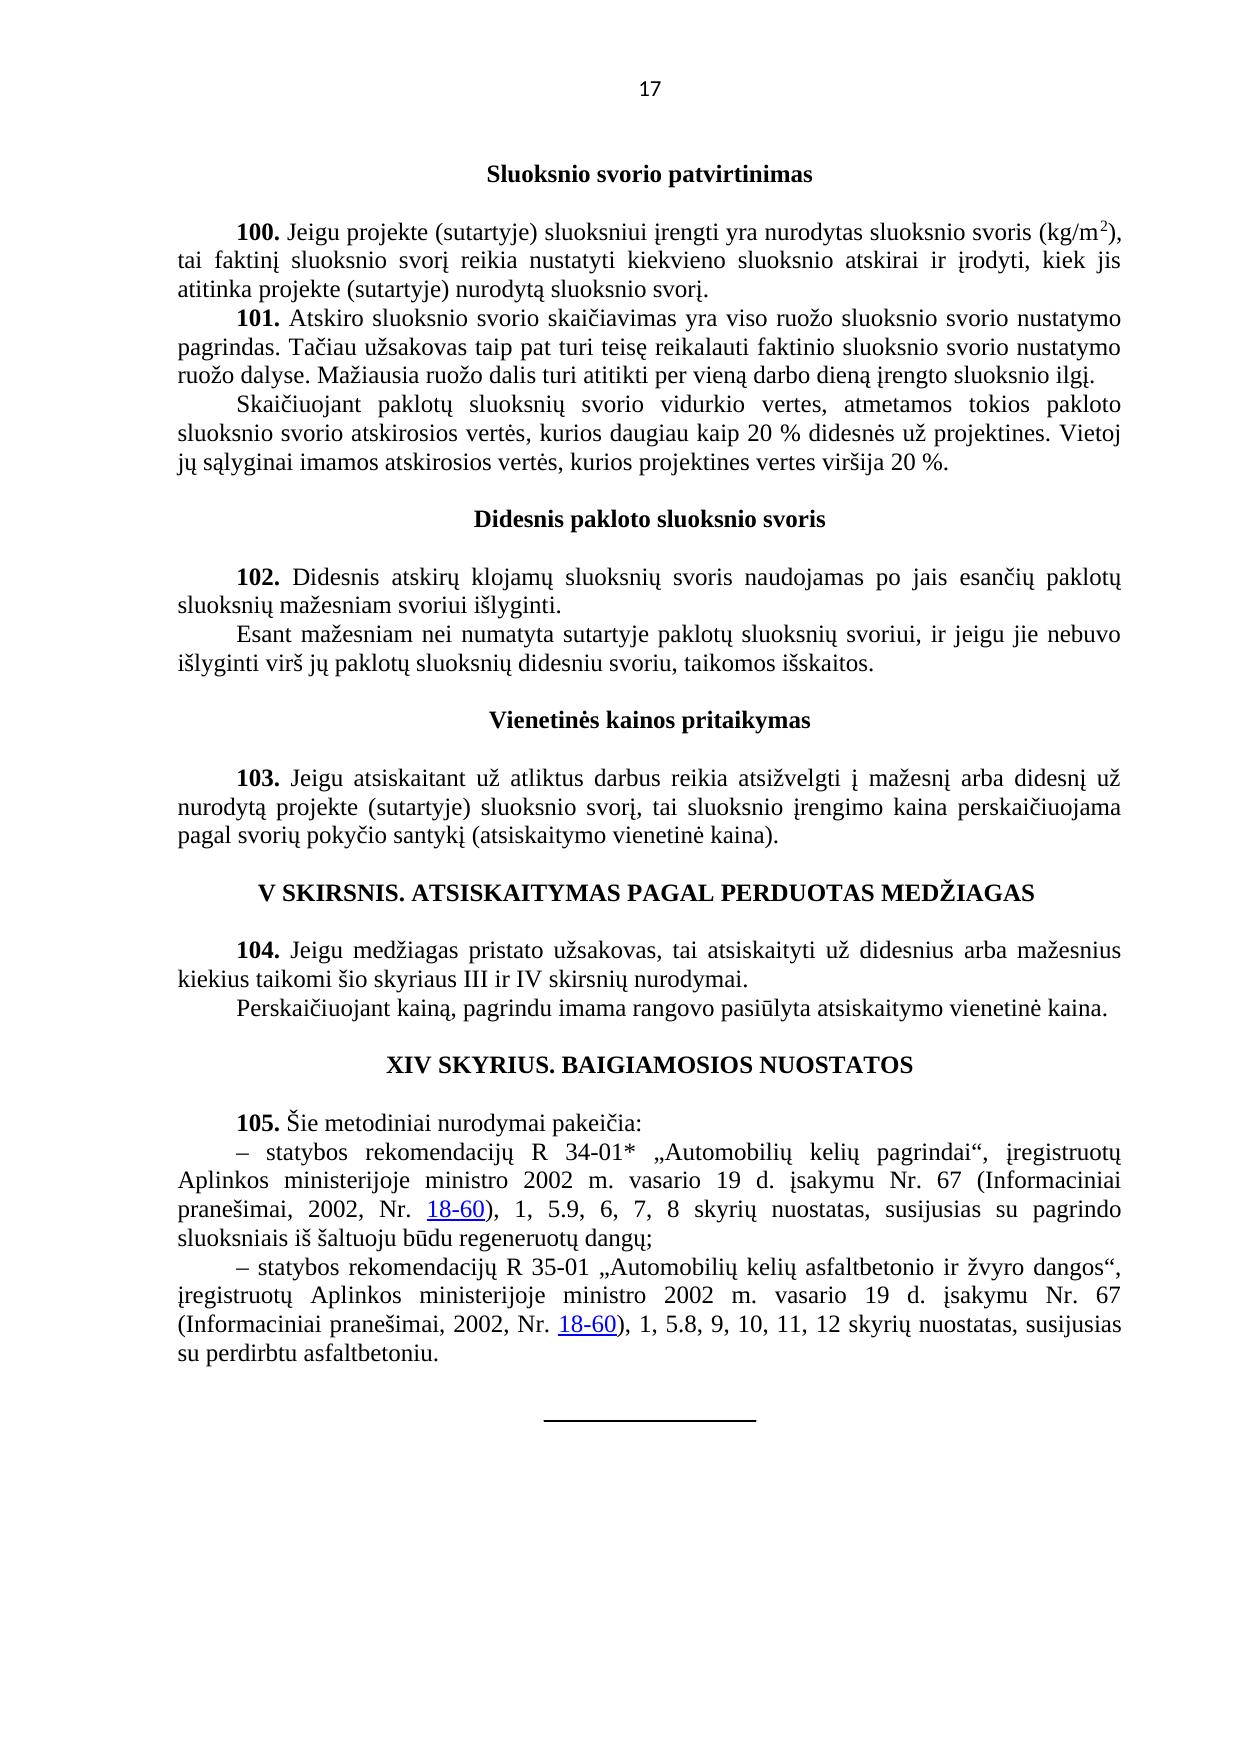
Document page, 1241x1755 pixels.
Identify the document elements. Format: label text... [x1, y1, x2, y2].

text – statybos rekomendacijų R 34-01* „Automobilių kelių pagrindai“, įregistruotų Aplinkos ministerijoje ministro 2002 m. vasario 19 d. įsakymu Nr. 67 (Informaciniai pranešimai, 2002, Nr. 18-60), 1, 5.9, 6, 7, 8 skyrių nuostatas, susijusias su pagrindo sluoksniais iš šaltuoju būdu regeneruotų dangų; [177, 1137, 1122, 1252]
text XIV SKYRIUS. BAIGIAMOSIOS NUOSTATOS [177, 1051, 1122, 1079]
text 105. Šie metodiniai nurodymai pakeičia: [177, 1108, 1122, 1137]
text 101. Atskiro sluoksnio svorio skaičiavimas yra viso ruožo sluoksnio svorio nustatymo pagrindas. Tačiau užsakovas taip pat turi teisę reikalauti faktinio sluoksnio svorio nustatymo ruožo dalyse. Mažiausia ruožo dalis turi atitikti per vieną darbo dieną įrengto sluoksnio ilgį. [177, 303, 1122, 389]
text Perskaičiuojant kainą, pagrindu imama rangovo pasiūlyta atsiskaitymo vienetinė kaina. [177, 993, 1122, 1022]
text Didesnis pakloto sluoksnio svoris [177, 504, 1122, 533]
text – statybos rekomendacijų R 35-01 „Automobilių kelių asfaltbetonio ir žvyro dangos“, įregistruotų Aplinkos ministerijoje ministro 2002 m. vasario 19 d. įsakymu Nr. 67 (Informaciniai pranešimai, 2002, Nr. 18-60), 1, 5.8, 9, 10, 11, 12 skyrių nuostatas, susijusias su perdirbtu asfaltbetoniu. [177, 1252, 1122, 1367]
text V SKIRSNIS. ATSISKAITYMAS PAGAL PERDUOTAS MEDŽIAGAS [177, 878, 1122, 907]
text 104. Jeigu medžiagas pristato užsakovas, tai atsiskaityti už didesnius arba mažesnius kiekius taikomi šio skyriaus III ir IV skirsnių nurodymai. [177, 936, 1122, 993]
text 102. Didesnis atskirų klojamų sluoksnių svoris naudojamas po jais esančių paklotų sluoksnių mažesniam svoriui išlyginti. [177, 562, 1122, 619]
text Sluoksnio svorio patvirtinimas [177, 159, 1122, 188]
text 103. Jeigu atsiskaitant už atliktus darbus reikia atsižvelgti į mažesnį arba didesnį už nurodytą projekte (sutartyje) sluoksnio svorį, tai sluoksnio įrengimo kaina perskaičiuojama pagal svorių pokyčio santykį (atsiskaitymo vienetinė kaina). [177, 763, 1122, 849]
text Esant mažesniam nei numatyta sutartyje paklotų sluoksnių svoriui, ir jeigu jie nebuvo išlyginti virš jų paklotų sluoksnių didesniu svoriu, taikomos išskaitos. [177, 619, 1122, 677]
text _________________ [177, 1396, 1122, 1424]
text Vienetinės kainos pritaikymas [177, 706, 1122, 734]
text Skaičiuojant paklotų sluoksnių svorio vidurkio vertes, atmetamos tokios pakloto sluoksnio svorio atskirosios vertės, kurios daugiau kaip 20 % didesnės už projektines. Vietoj jų sąlyginai imamos atskirosios vertės, kurios projektines vertes viršija 20 %. [177, 389, 1122, 476]
text 100. Jeigu projekte (sutartyje) sluoksniui įrengti yra nurodytas sluoksnio svoris (kg/m2), tai faktinį sluoksnio svorį reikia nustatyti kiekvieno sluoksnio atskirai ir įrodyti, kiek jis atitinka projekte (sutartyje) nurodytą sluoksnio svorį. [177, 217, 1122, 303]
